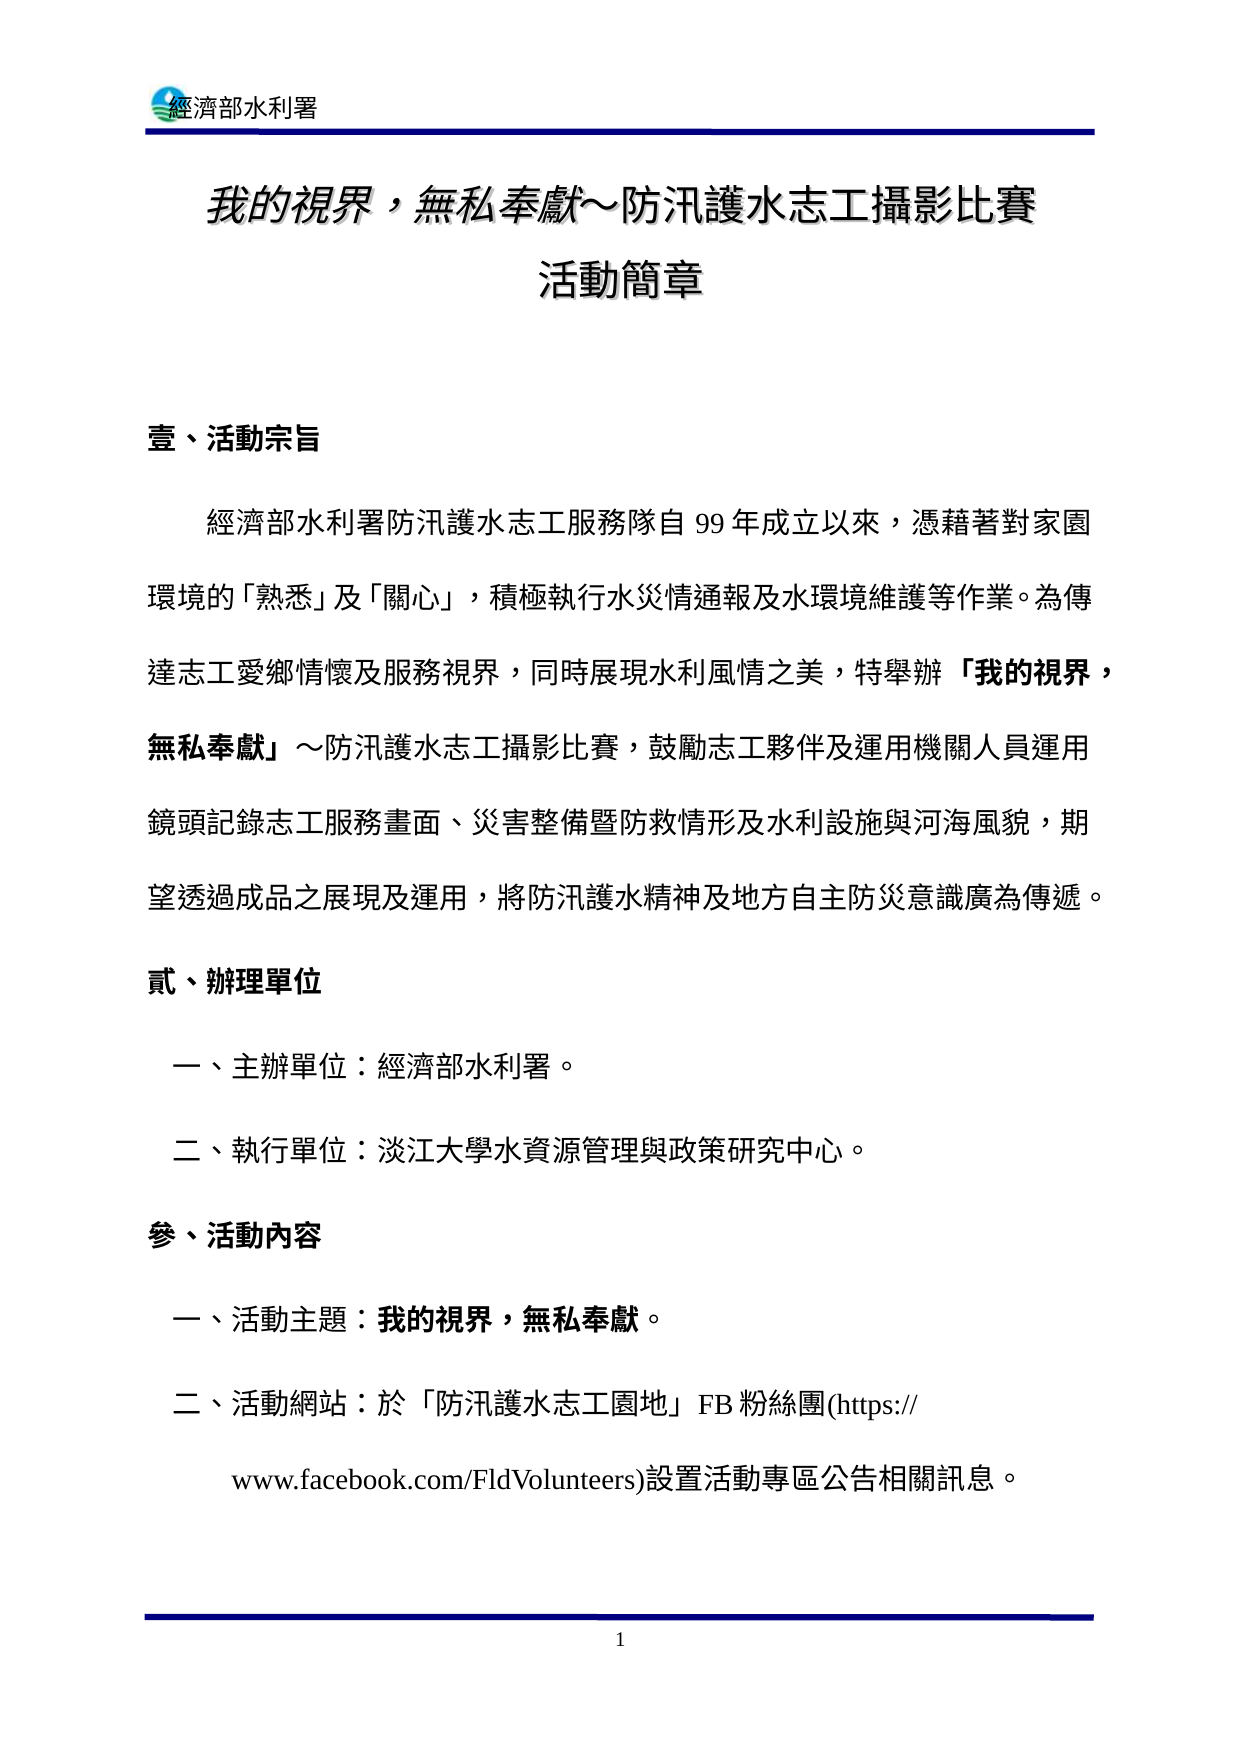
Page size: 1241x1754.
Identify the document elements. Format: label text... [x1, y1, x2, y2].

text 參、活動內容 [148, 1196, 1092, 1271]
text 貳、辦理單位 [148, 943, 1092, 1018]
text 一、活動主題：我的視界，無私奉獻。 [173, 1280, 1092, 1355]
text 二、活動網站：於「防汛護水志工園地」FB粉絲團(https://www.facebook.com/FldVolunteers)設置活動專區公告相關訊息。 [173, 1364, 1092, 1514]
text 壹、活動宗旨 [148, 399, 1092, 474]
text 活動簡章 [148, 239, 1092, 314]
text 經濟部水利署防汛護水志工服務隊自99年成立以來，憑藉著對家園環境的「熟悉」及「關心」，積極執行水災情通報及水環境維護等作業。為傳達志工愛鄉情懷及服務視界，同時展現水利風情之美，特舉辦「我的視界，無私奉獻」～防汛護水志工攝影比賽，鼓勵志工夥伴及運用機關人員運用鏡頭記錄志工服務畫面、災害整備暨防救情形及水利設施與河海風貌，期望透過成品之展現及運用，將防汛護水精神及地方自主防災意識廣為傳遞。 [148, 483, 1092, 933]
text 我的視界，無私奉獻～防汛護水志工攝影比賽 [148, 164, 1092, 239]
text 一、主辦單位：經濟部水利署。 [173, 1027, 1092, 1102]
text 二、執行單位：淡江大學水資源管理與政策研究中心。 [173, 1111, 1092, 1186]
picture [149, 84, 188, 124]
